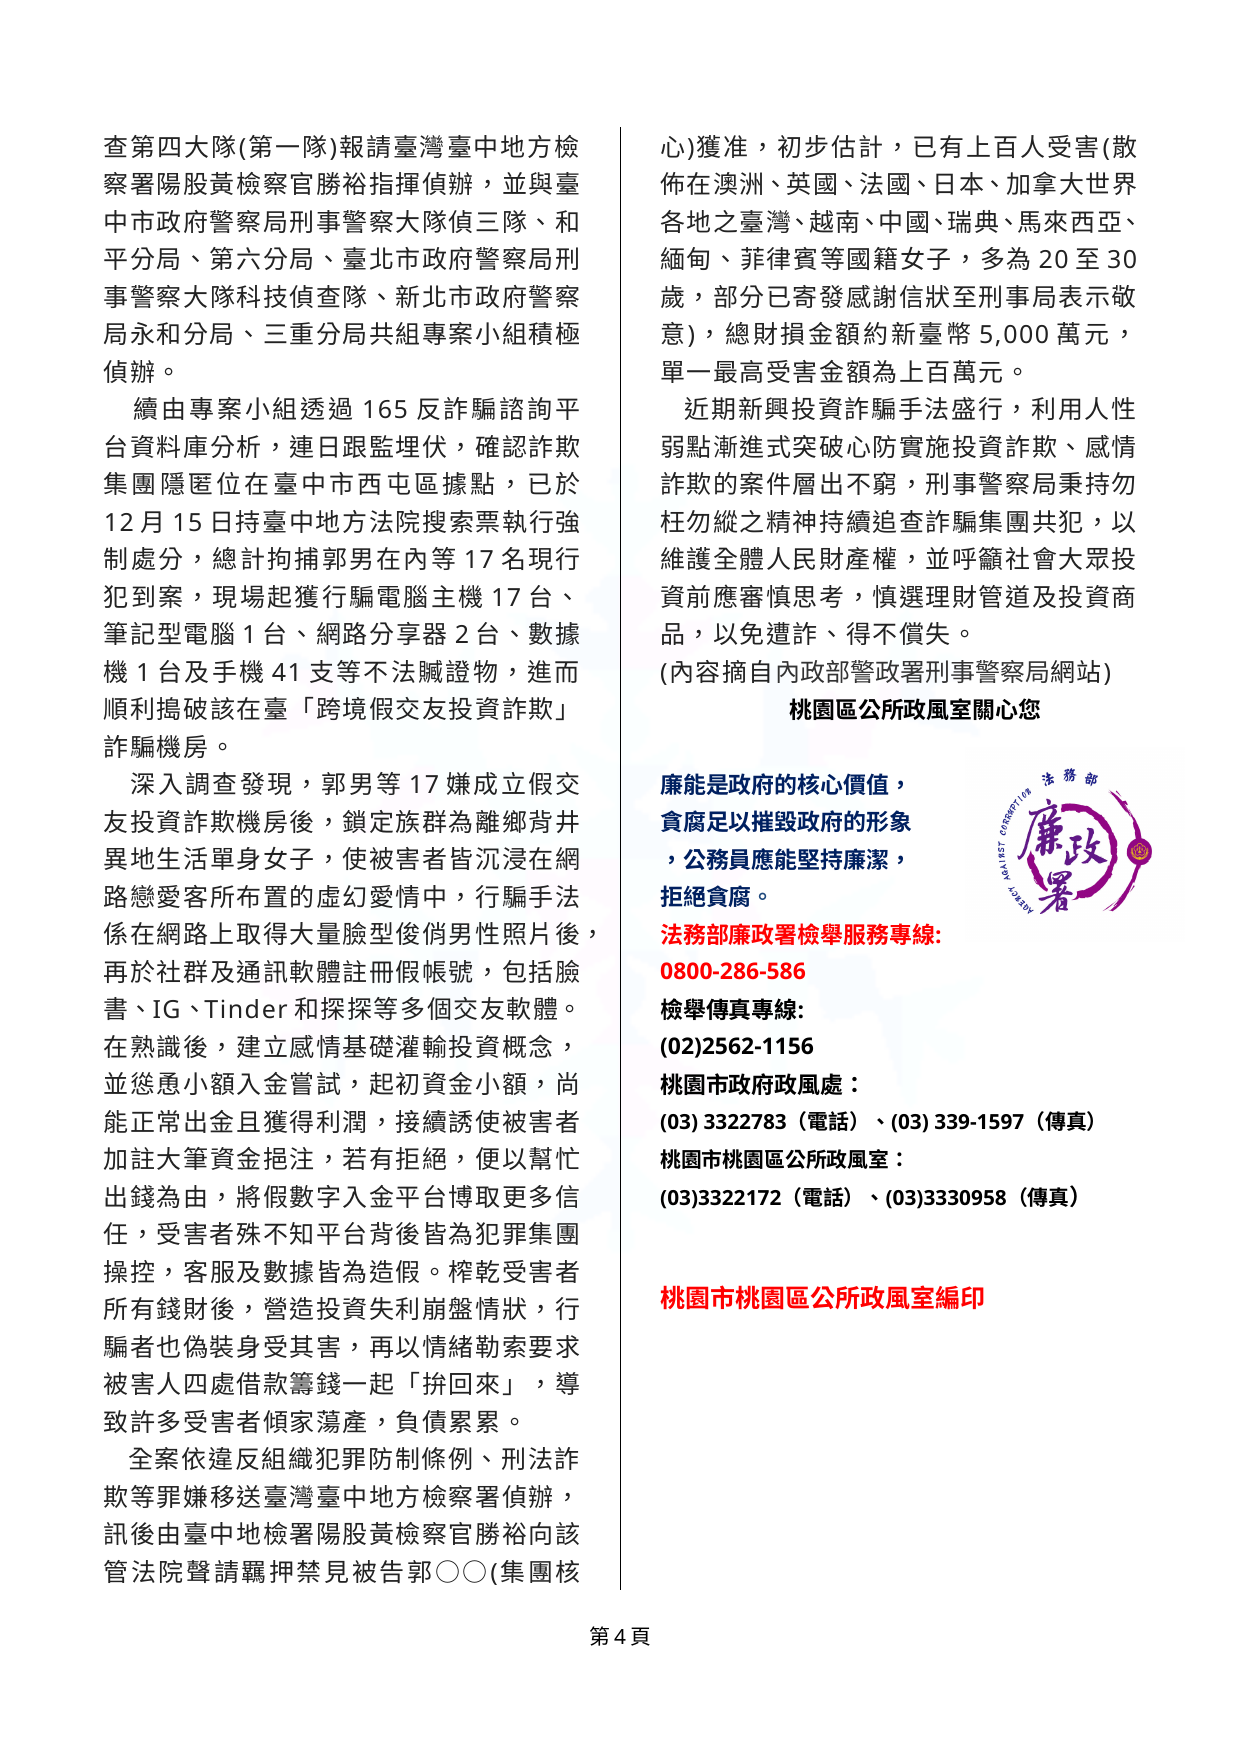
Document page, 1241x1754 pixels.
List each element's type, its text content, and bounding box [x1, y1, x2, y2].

text 桃園市桃園區公所政風室： [1089, 1139, 1137, 1177]
text (03) 3322783（電話）、(03) 339-1597（傳真） [1089, 1102, 1137, 1139]
text 全案依違反組織犯罪防制條例、刑法詐欺等罪嫌移送臺灣臺中地方檢察署偵辦，訊後由臺中地檢署陽股黃檢察官勝裕向該管法院聲請羈押禁見被告郭○○(集團核心)獲准，初步估計，已有上百人受害(散佈在澳洲、英國、法國、日本、加拿大世界各地之臺灣、越南、中國、瑞典、馬來西亞、緬甸、菲律賓等國籍女子，多為20至30歲，部分已寄發感謝信狀至刑事局表示敬意)，總財損金額約新臺幣5,000萬元，單一最高受害金額為上百萬元。 [103, 1439, 581, 1589]
text 深入調查發現，郭男等17嫌成立假交友投資詐欺機房後，鎖定族群為離鄉背井異地生活單身女子，使被害者皆沉浸在網路戀愛客所布置的虛幻愛情中，行騙手法係在網路上取得大量臉型俊俏男性照片後，再於社群及通訊軟體註冊假帳號，包括臉書、IG、Tinder和探探等多個交友軟體。在熟識後，建立感情基礎灌輸投資概念，並慫恿小額入金嘗試，起初資金小額，尚能正常出金且獲得利潤，接續誘使被害者加註大筆資金挹注，若有拒絕，便以幫忙出錢為由，將假數字入金平台博取更多信任，受害者殊不知平台背後皆為犯罪集團操控，客服及數據皆為造假。榨乾受害者所有錢財後，營造投資失利崩盤情狀，行騙者也偽裝身受其害，再以情緒勒索要求被害人四處借款籌錢一起「拚回來」，導致許多受害者傾家蕩產，負債累累。 [103, 764, 581, 1439]
picture [965, 747, 1185, 943]
text 近期新興投資詐騙手法盛行，利用人性弱點漸進式突破心防實施投資詐欺、感情詐欺的案件層出不窮，刑事警察局秉持勿枉勿縱之精神持續追查詐騙集團共犯，以維護全體人民財產權，並呼籲社會大眾投資前應審慎思考，慎選理財管道及投資商品，以免遭詐、得不償失。 [660, 389, 1137, 652]
text 檢舉傳真專線: [1089, 989, 1137, 1027]
text (03)3322172（電話）、(03)3330958（傳真） [1089, 1177, 1137, 1214]
text 桃園區公所政風室關心您 [1089, 689, 1137, 727]
text 續由專案小組透過165反詐騙諮詢平台資料庫分析，連日跟監埋伏，確認詐欺集團隱匿位在臺中市西屯區據點，已於12月15日持臺中地方法院搜索票執行強制處分，總計拘捕郭男在內等17名現行犯到案，現場起獲行騙電腦主機17台、筆記型電腦1台、網路分享器2台、數據機1台及手機41支等不法贓證物，進而順利搗破該在臺「跨境假交友投資詐欺」詐騙機房。 [103, 389, 581, 764]
text 查第四大隊(第一隊)報請臺灣臺中地方檢察署陽股黃檢察官勝裕指揮偵辦，並與臺中市政府警察局刑事警察大隊偵三隊、和平分局、第六分局、臺北市政府警察局刑事警察大隊科技偵查隊、新北市政府警察局永和分局、三重分局共組專案小組積極偵辦。 [103, 127, 581, 389]
text (內容摘自內政部警政署刑事警察局網站) [1089, 652, 1137, 689]
text 法務部廉政署檢舉服務專線:0800-286-586 [1089, 943, 1137, 989]
text 全案依違反組織犯罪防制條例、刑法詐欺等罪嫌移送臺灣臺中地方檢察署偵辦，訊後由臺中地檢署陽股黃檢察官勝裕向該管法院聲請羈押禁見被告郭○○(集團核心)獲准，初步估計，已有上百人受害(散佈在澳洲、英國、法國、日本、加拿大世界各地之臺灣、越南、中國、瑞典、馬來西亞、緬甸、菲律賓等國籍女子，多為20至30歲，部分已寄發感謝信狀至刑事局表示敬意)，總財損金額約新臺幣5,000萬元，單一最高受害金額為上百萬元。 [660, 127, 1137, 389]
text (02)2562-1156 [1089, 1027, 1137, 1064]
text 桃園市政府政風處： [1089, 1064, 1137, 1102]
text 桃園市桃園區公所政風室編印 [660, 1252, 1137, 1327]
